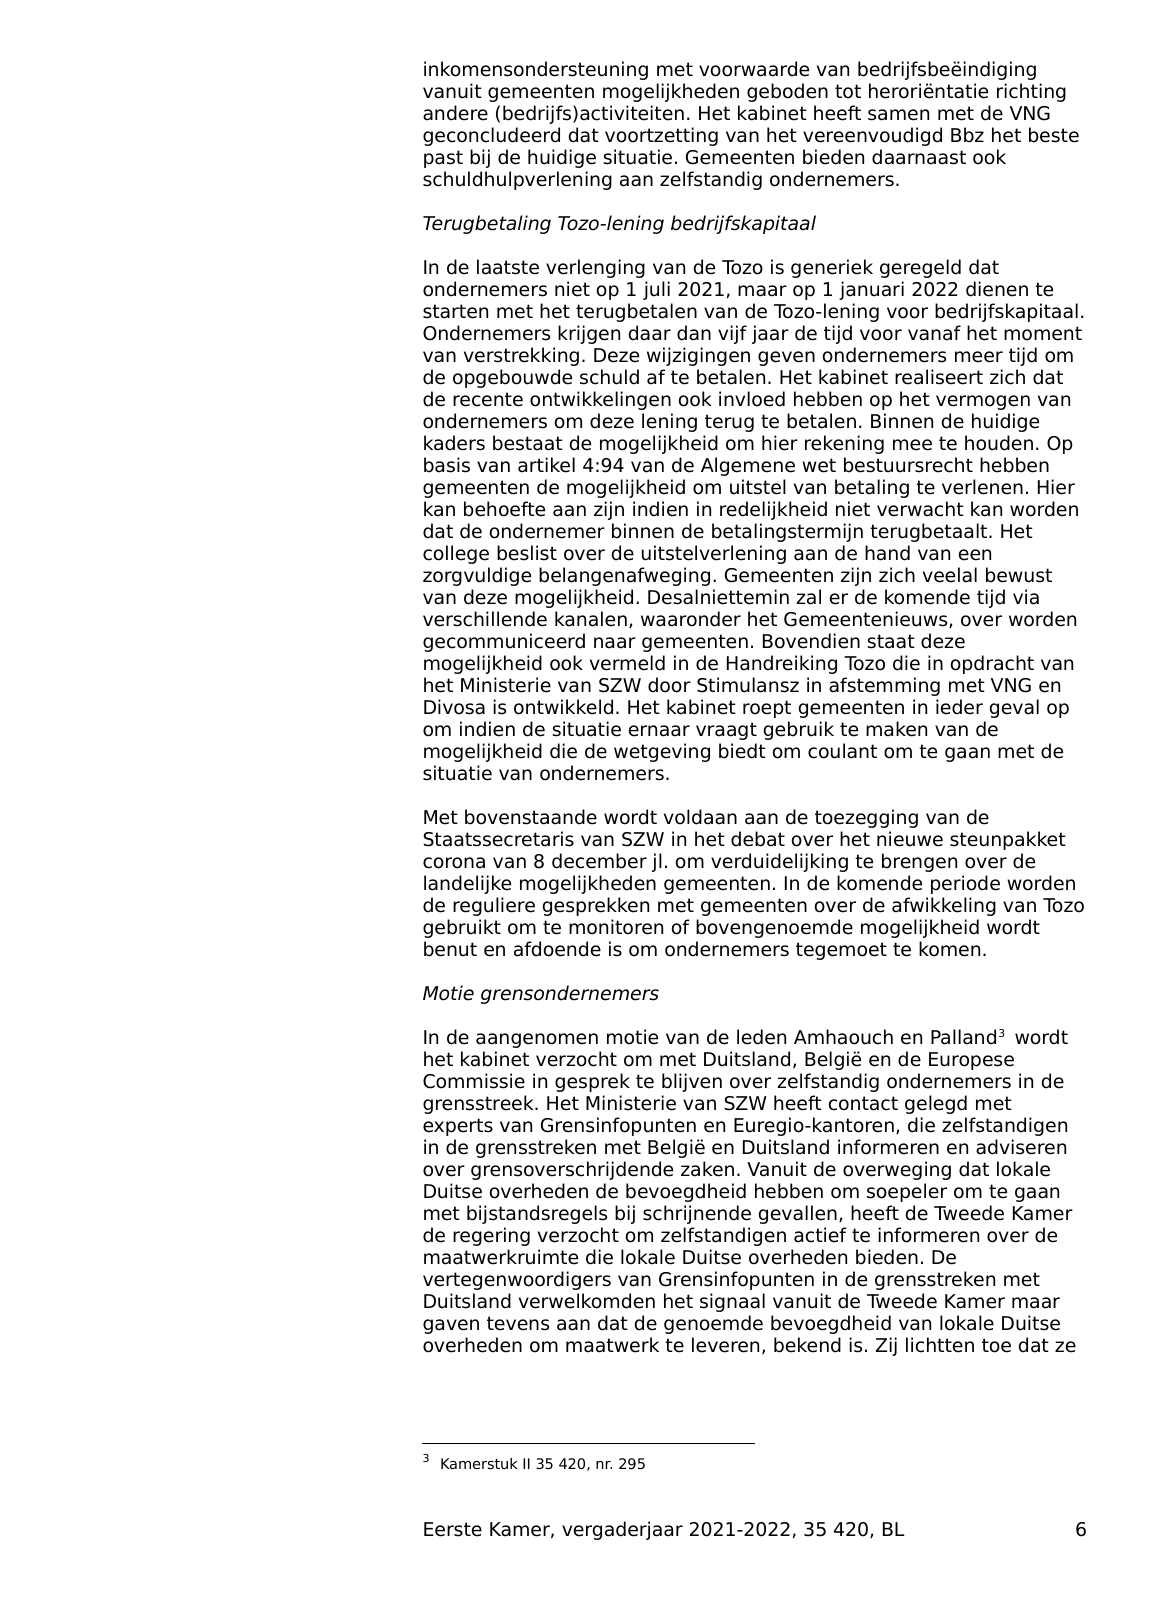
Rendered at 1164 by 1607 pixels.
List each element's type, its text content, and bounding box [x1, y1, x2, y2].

subtitle Motie grensondernemers [422, 983, 1087, 1005]
subtitle Terugbetaling Tozo-lening bedrijfskapitaal [422, 213, 1087, 235]
text In de laatste verlenging van de Tozo is generiek geregeld dat ondernemers niet op 1 juli 2021, maar op 1 januari 2022 dienen te starten met het terugbetalen van de Tozo-lening voor bedrijfskapitaal. Ondernemers krijgen daar dan vijf jaar de tijd voor vanaf het moment van verstrekking. Deze wijzigingen geven ondernemers meer tijd om de opgebouwde schuld af te betalen. Het kabinet realiseert zich dat de recente ontwikkelingen ook invloed hebben op het vermogen van ondernemers om deze lening terug te betalen. Binnen de huidige kaders bestaat de mogelijkheid om hier rekening mee te houden. Op basis van artikel 4:94 van de Algemene wet bestuursrecht hebben gemeenten de mogelijkheid om uitstel van betaling te verlenen. Hier kan behoefte aan zijn indien in redelijkheid niet verwacht kan worden dat de ondernemer binnen de betalingstermijn terugbetaalt. Het college beslist over de uitstelverlening aan de hand van een zorgvuldige belangenafweging. Gemeenten zijn zich veelal bewust van deze mogelijkheid. Desalniettemin zal er de komende tijd via verschillende kanalen, waaronder het Gemeentenieuws, over worden gecommuniceerd naar gemeenten. Bovendien staat deze mogelijkheid ook vermeld in de Handreiking Tozo die in opdracht van het Ministerie van SZW door Stimulansz in afstemming met VNG en Divosa is ontwikkeld. Het kabinet roept gemeenten in ieder geval op om indien de situatie ernaar vraagt gebruik te maken van de mogelijkheid die de wetgeving biedt om coulant om te gaan met de situatie van ondernemers. [422, 257, 1087, 785]
text Kamerstuk II 35 420, nr. 295 [422, 1452, 1087, 1474]
text Met bovenstaande wordt voldaan aan de toezegging van de Staatssecretaris van SZW in het debat over het nieuwe steunpakket corona van 8 december jl. om verduidelijking te brengen over de landelijke mogelijkheden gemeenten. In de komende periode worden de reguliere gesprekken met gemeenten over de afwikkeling van Tozo gebruikt om te monitoren of bovengenoemde mogelijkheid wordt benut en afdoende is om ondernemers tegemoet te komen. [422, 807, 1087, 961]
text inkomensondersteuning met voorwaarde van bedrijfsbeëindiging vanuit gemeenten mogelijkheden geboden tot heroriëntatie richting andere (bedrijfs)activiteiten. Het kabinet heeft samen met de VNG geconcludeerd dat voortzetting van het vereenvoudigd Bbz het beste past bij de huidige situatie. Gemeenten bieden daarnaast ook schuldhulpverlening aan zelfstandig ondernemers. [422, 59, 1087, 191]
text In de aangenomen motie van de leden Amhaouch en Palland wordt het kabinet verzocht om met Duitsland, België en de Europese Commissie in gesprek te blijven over zelfstandig ondernemers in de grensstreek. Het Ministerie van SZW heeft contact gelegd met experts van Grensinfopunten en Euregio-kantoren, die zelfstandigen in de grensstreken met België en Duitsland informeren en adviseren over grensoverschrijdende zaken. Vanuit de overweging dat lokale Duitse overheden de bevoegdheid hebben om soepeler om te gaan met bijstandsregels bij schrijnende gevallen, heeft de Tweede Kamer de regering verzocht om zelfstandigen actief te informeren over de maatwerkruimte die lokale Duitse overheden bieden. De vertegenwoordigers van Grensinfopunten in de grensstreken met Duitsland verwelkomden het signaal vanuit de Tweede Kamer maar gaven tevens aan dat de genoemde bevoegdheid van lokale Duitse overheden om maatwerk te leveren, bekend is. Zij lichtten toe dat ze [422, 1027, 1087, 1357]
